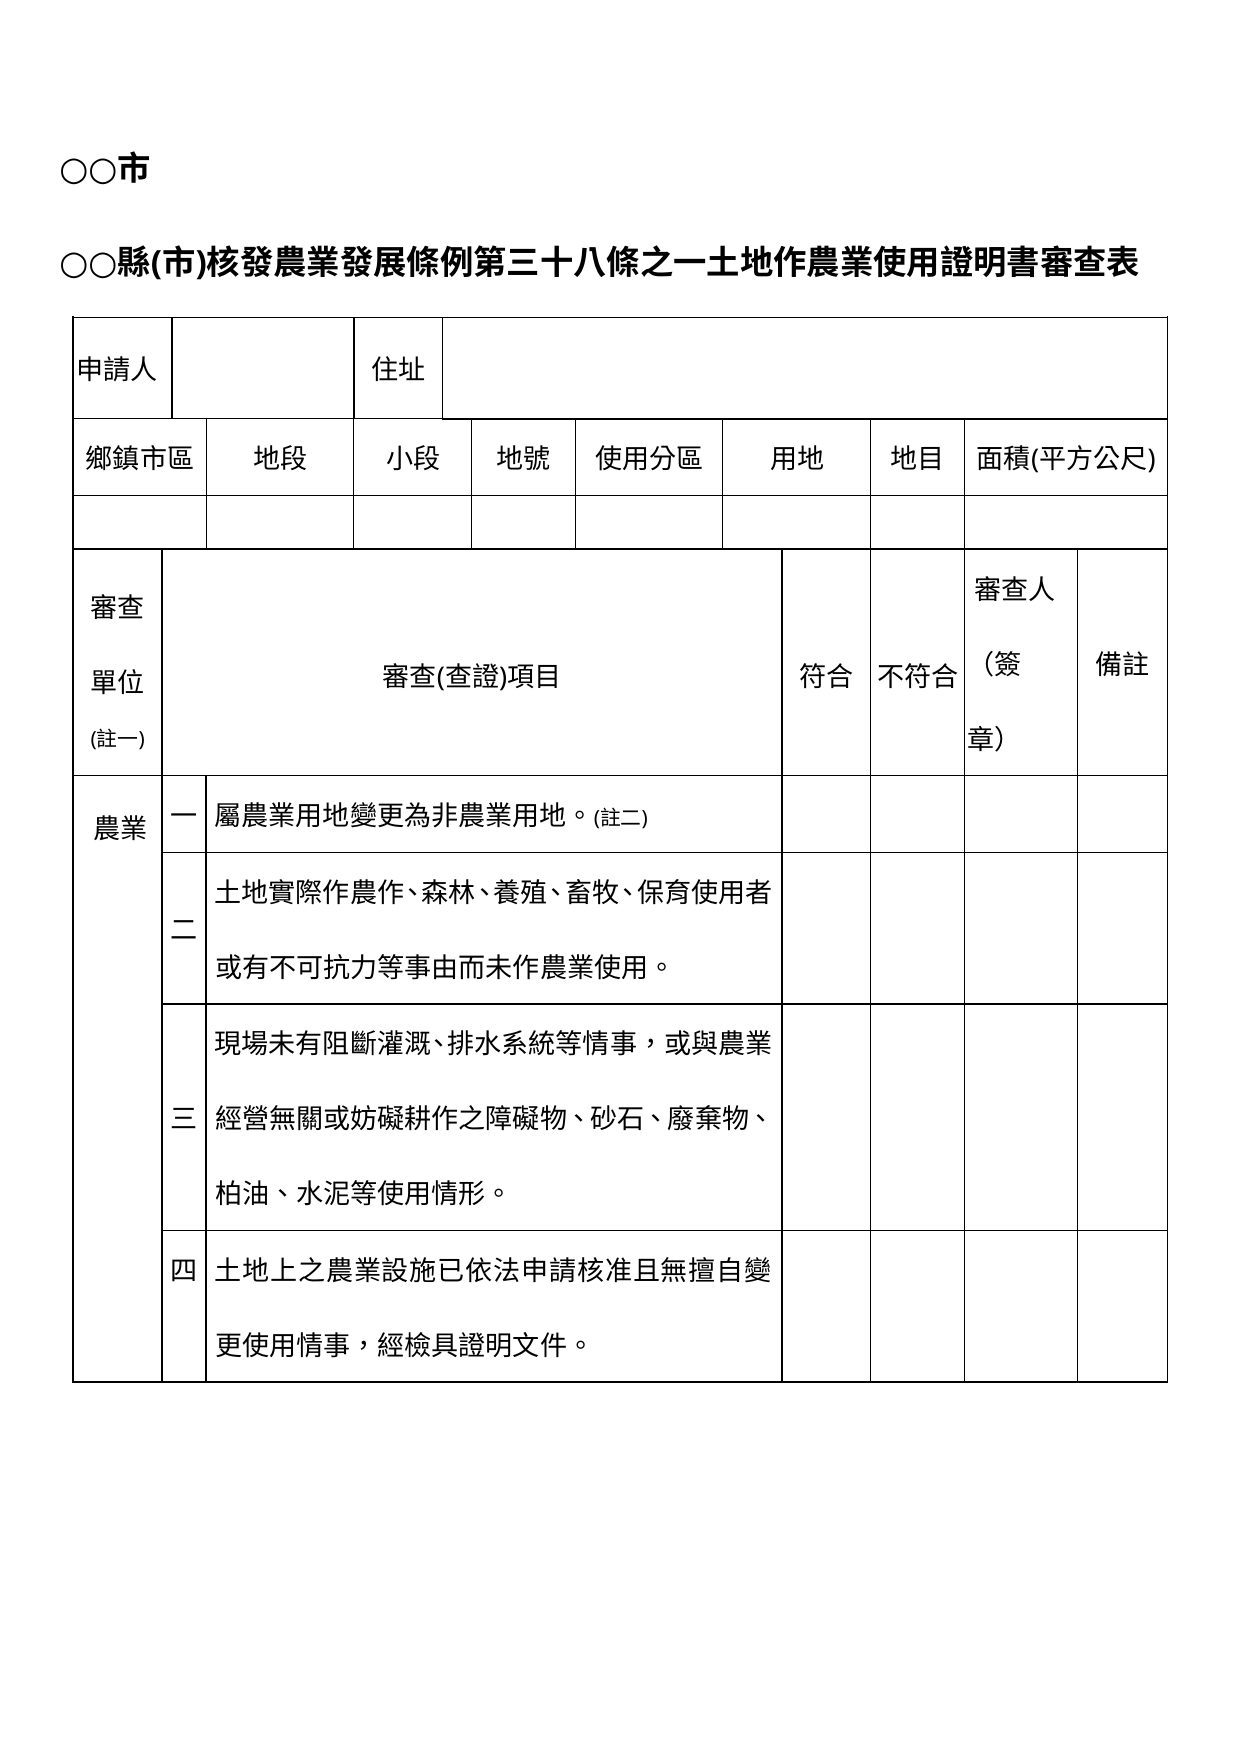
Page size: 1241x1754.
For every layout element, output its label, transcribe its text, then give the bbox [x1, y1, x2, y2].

table_cell 用地 [723, 420, 870, 494]
table_cell 地目 [871, 420, 964, 494]
table_cell [783, 1231, 870, 1381]
table_header [443, 318, 1167, 418]
table_cell [871, 853, 964, 1003]
table_cell [965, 1231, 1077, 1381]
table_cell [1078, 1231, 1167, 1381]
table_cell 現場未有阻斷灌溉、排水系統等情事，或與農業經營無關或妨礙耕作之障礙物、砂石、廢棄物、柏油、水泥等使用情形。 [207, 1005, 781, 1229]
table_cell [783, 776, 870, 851]
table_cell [723, 496, 870, 548]
table_header 住址 [355, 318, 442, 418]
table_cell [965, 853, 1077, 1003]
table_cell 農業 [74, 776, 161, 1381]
table_cell [871, 776, 964, 851]
table_cell [1078, 853, 1167, 1003]
table_cell 備註 [1078, 550, 1167, 775]
table_cell 不符合 [871, 550, 964, 775]
table_cell 審查 單位 (註一) [74, 550, 161, 775]
table_cell 面積(平方公尺) [965, 420, 1167, 494]
table_cell [871, 1005, 964, 1229]
text ○○縣(市)核發農業發展條例第三十八條之一土地作農業使用證明書審查表 [59, 223, 1167, 298]
table_cell 一 [163, 776, 205, 851]
table_cell 地段 [207, 419, 353, 494]
table_cell [965, 496, 1167, 548]
table_cell 屬農業用地變更為非農業用地。(註二) [207, 776, 781, 851]
table_cell [871, 1231, 964, 1381]
table_cell [354, 496, 471, 548]
table_cell 三 [163, 1005, 205, 1229]
table_cell 審查(查證)項目 [163, 550, 781, 775]
table_cell 符合 [783, 550, 870, 775]
table_cell [472, 496, 575, 548]
table_cell [965, 1005, 1077, 1229]
table_cell [207, 496, 353, 548]
table_cell [871, 496, 964, 548]
table_cell [783, 853, 870, 1003]
text ○○市 [59, 129, 1167, 204]
table_cell 四 [163, 1231, 205, 1381]
table_cell [74, 496, 206, 548]
table_cell 審查人 （簽章） [965, 550, 1077, 775]
table_header [173, 318, 353, 418]
table_cell [783, 1005, 870, 1229]
table_cell 使用分區 [576, 420, 722, 494]
table_cell 鄉鎮市區 [74, 419, 206, 494]
table_header 申請人 [74, 318, 171, 418]
table_cell 土地上之農業設施已依法申請核准且無擅自變更使用情事，經檢具證明文件。 [207, 1231, 781, 1381]
table_cell 小段 [354, 419, 471, 494]
table_cell 地號 [472, 420, 575, 494]
table_cell 二 [163, 853, 205, 1003]
table_cell [1078, 776, 1167, 851]
table_cell [1078, 1005, 1167, 1229]
table_cell [965, 776, 1077, 851]
table_cell 土地實際作農作、森林、養殖、畜牧、保育使用者或有不可抗力等事由而未作農業使用。 [207, 853, 781, 1003]
table_cell [576, 496, 722, 548]
